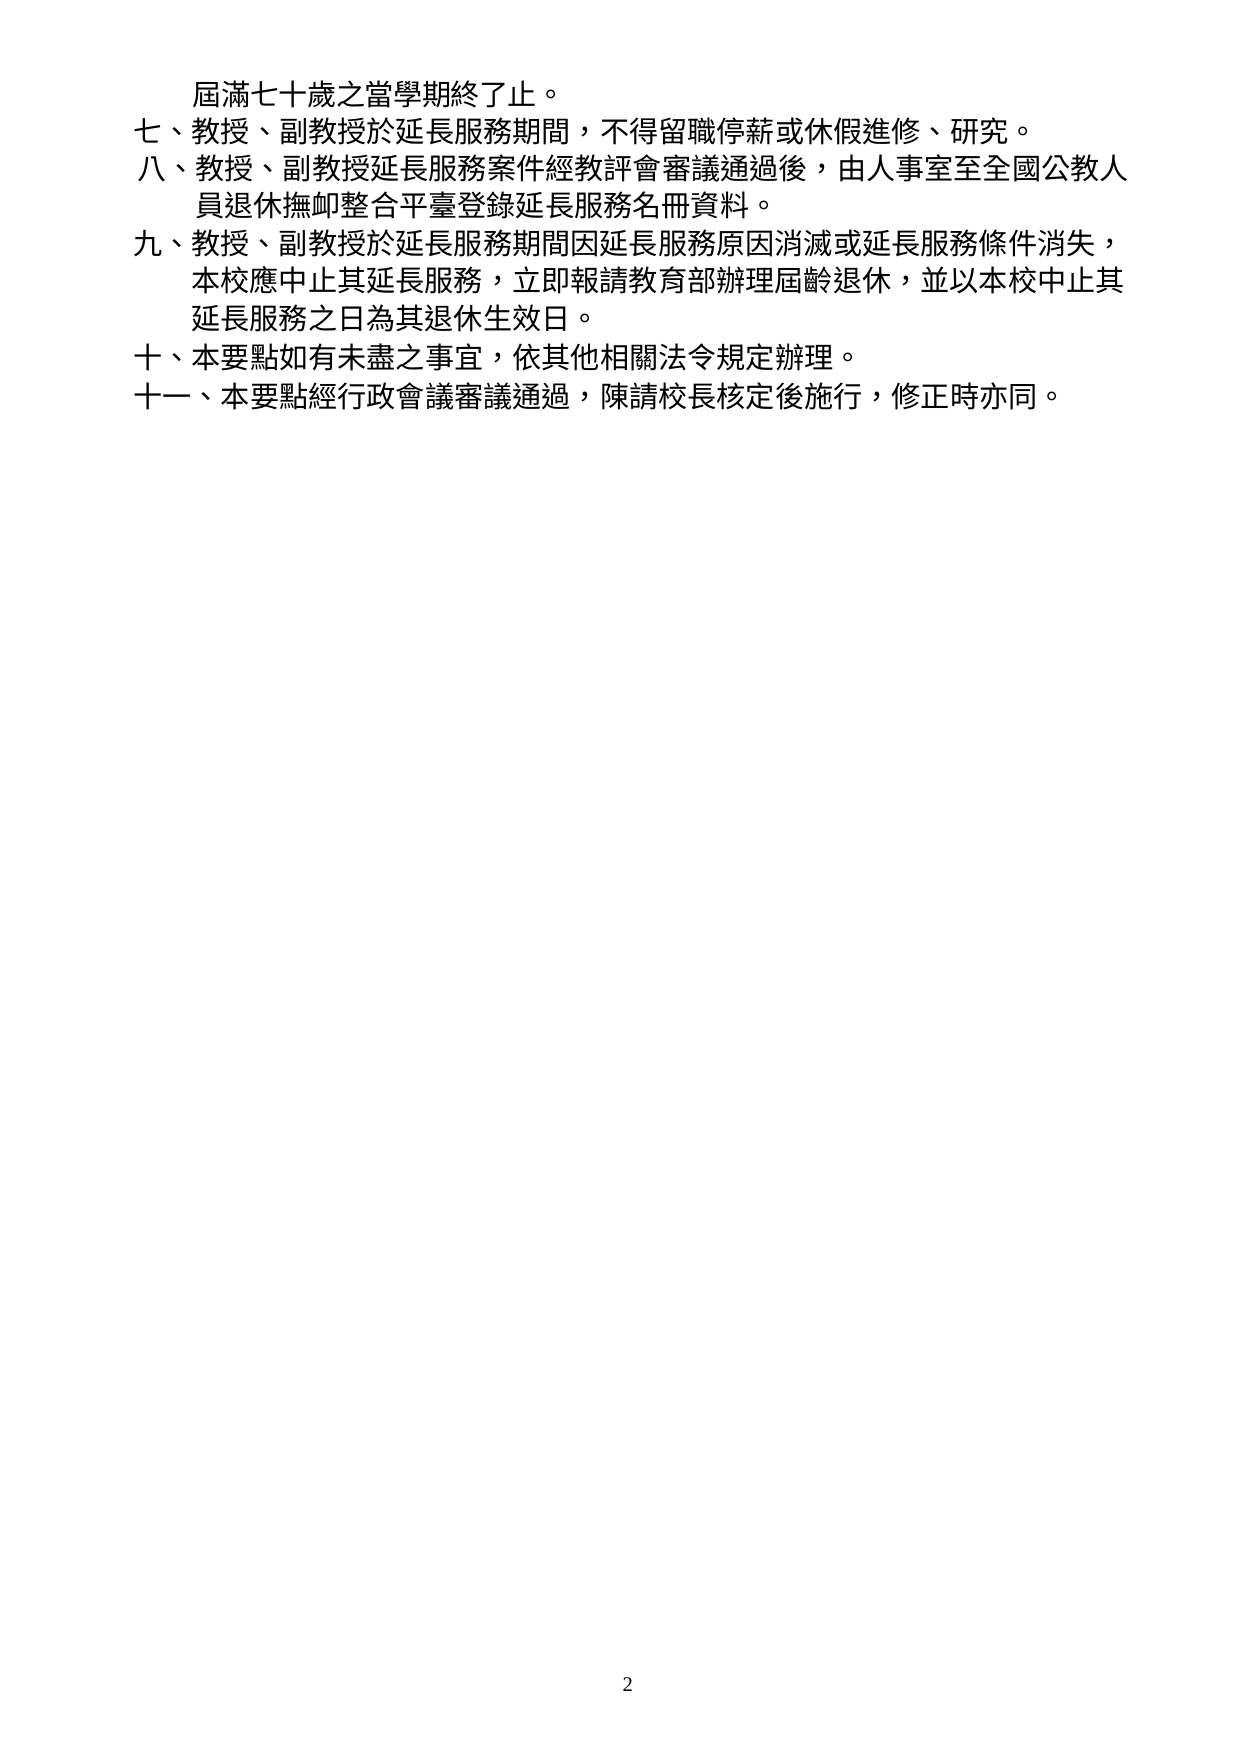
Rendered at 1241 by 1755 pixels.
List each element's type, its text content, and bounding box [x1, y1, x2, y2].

text 八、教授、副教授延長服務案件經教評會審議通過後，由人事室至全國公教人員退休撫卹整合平臺登錄延長服務名冊資料。 [137, 150, 1136, 223]
text 七、教授、副教授於延長服務期間，不得留職停薪或休假進修、研究。 [133, 113, 1136, 150]
text 九、教授、副教授於延長服務期間因延長服務原因消滅或延長服務條件消失， 本校應中止其延長服務，立即報請教育部辦理屆齡退休，並以本校中止其延長服務之日為其退休生效日。 [133, 224, 1125, 338]
text 十、本要點如有未盡之事宜，依其他相關法令規定辦理。 [133, 338, 1136, 377]
text 十一、本要點經行政會議審議通過，陳請校長核定後施行，修正時亦同。 [133, 377, 1136, 415]
text 屆滿七十歲之當學期終了止。 [133, 75, 1123, 113]
